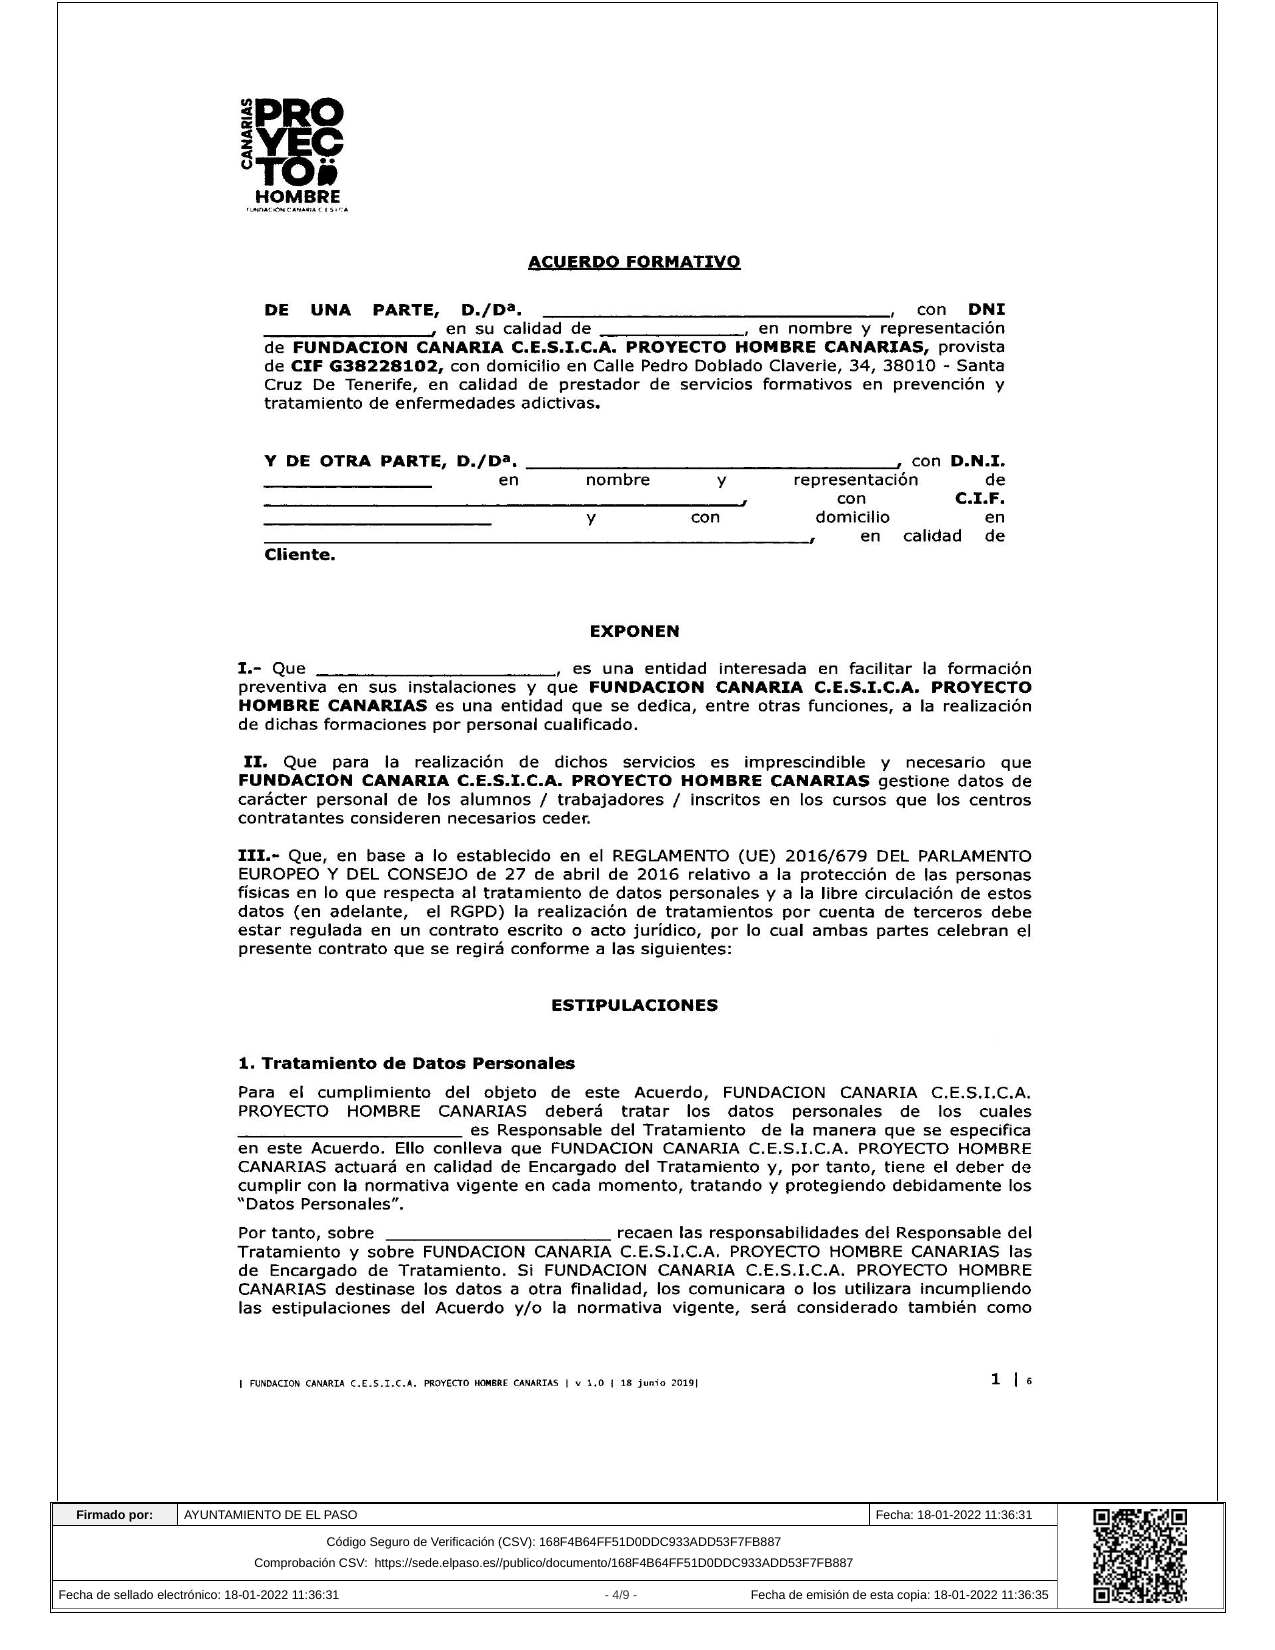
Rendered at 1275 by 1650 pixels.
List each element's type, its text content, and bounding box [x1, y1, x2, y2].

text AYUNTAMIENTO DE EL PASO [184, 1508, 386, 1522]
text Código Seguro de Verificación (CSV): 168F4B64FF51D0DDC933ADD53F7FB887 [326, 1536, 879, 1549]
text Comprobación CSV: https://sede.elpaso.es//publico/documento/168F4B64FF51D0DDC933ADD53F7FB887 [254, 1556, 879, 1570]
picture [51, 1503, 1225, 1612]
text Fecha: 18-01-2022 11:36:31 [876, 1508, 1057, 1522]
text Fecha de emisión de esta copia: 18-01-2022 11:36:35 [751, 1588, 1075, 1602]
picture [50, 3, 1226, 1502]
text Firmado por: [76, 1508, 172, 1522]
text Fecha de sellado electrónico: 18-01-2022 11:36:31 [58, 1588, 365, 1602]
text - 4/9 - [604, 1589, 656, 1603]
